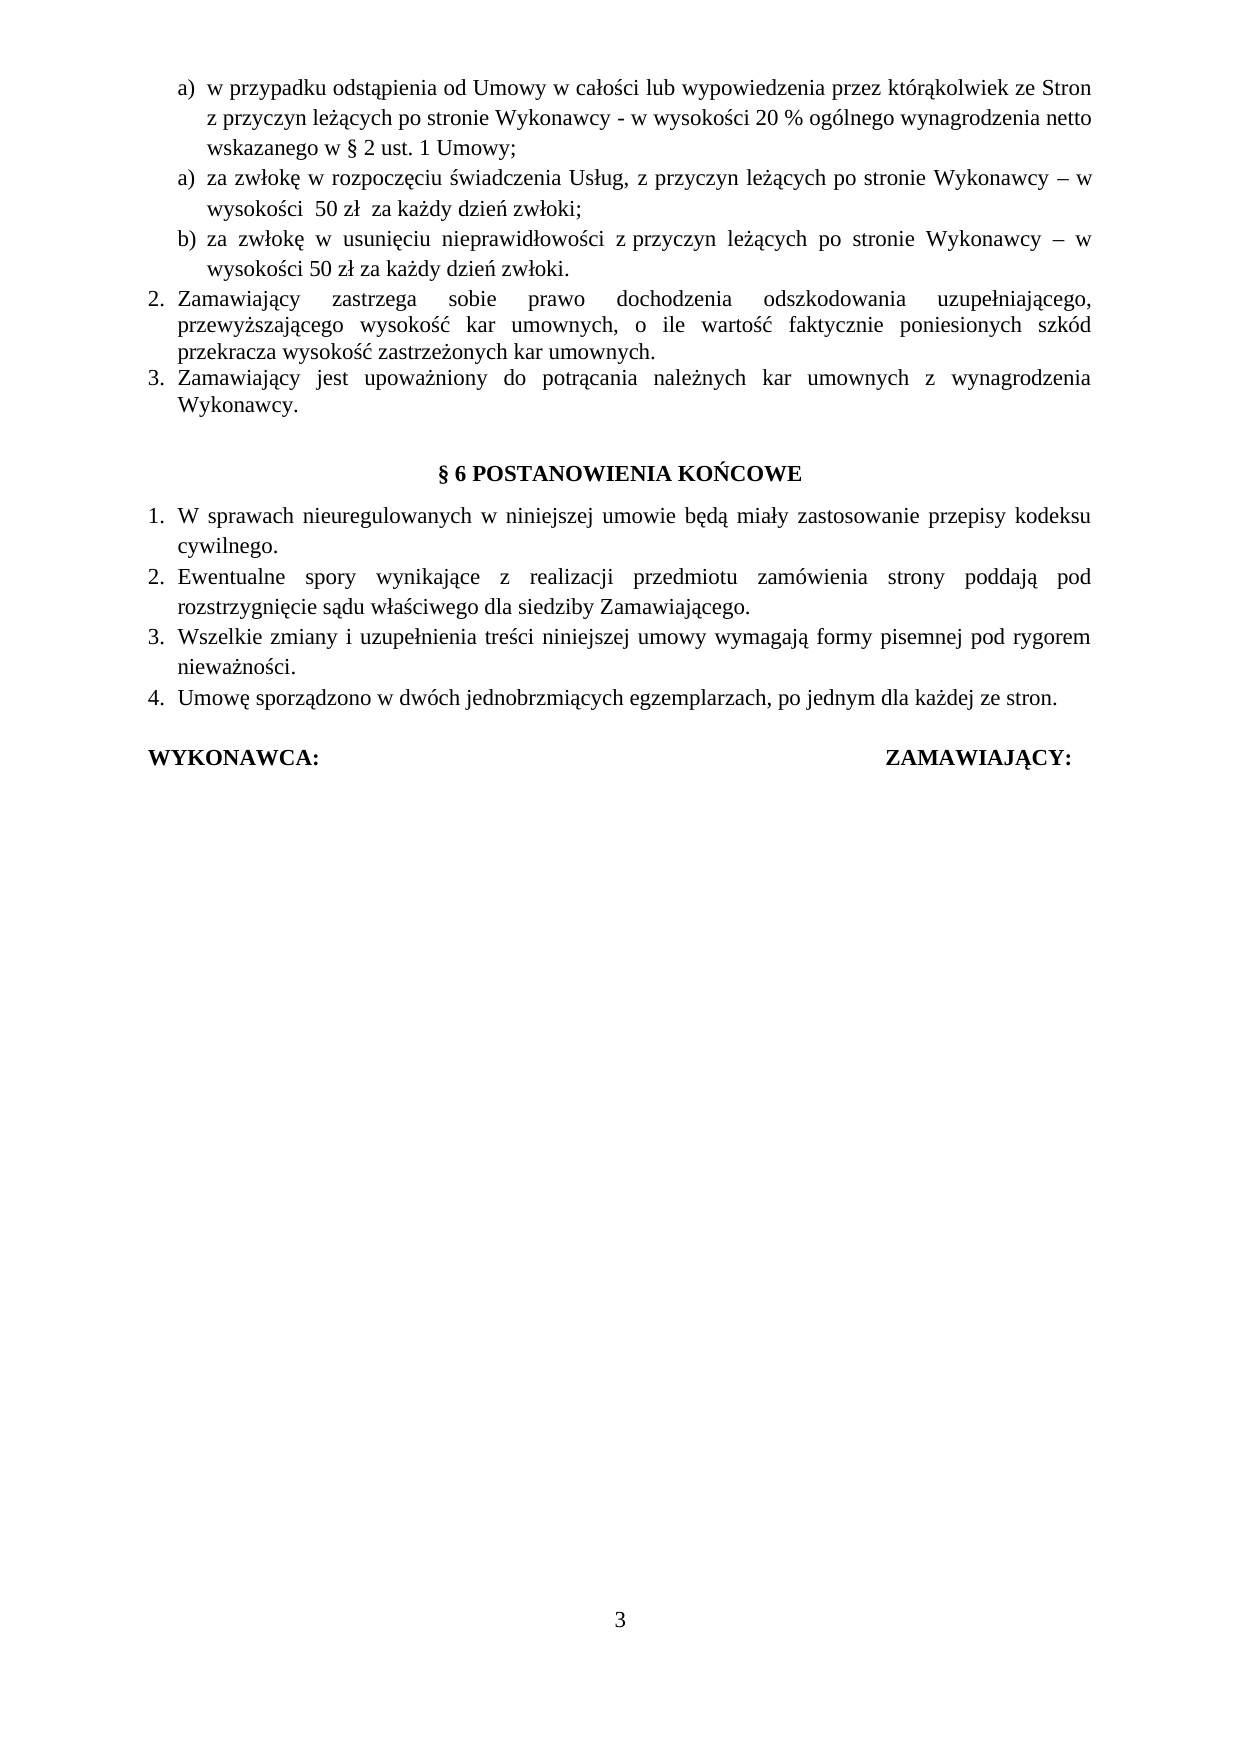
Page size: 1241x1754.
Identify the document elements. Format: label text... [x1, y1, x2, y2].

list Umowę sporządzono w dwóch jednobrzmiących egzemplarzach, po jednym dla każdej ze stron. [148, 684, 1093, 710]
text § 6 POSTANOWIENIA KOŃCOWE [148, 460, 1093, 486]
list Zamawiający jest upoważniony do potrącania należnych kar umownych z wynagrodzenia Wykonawcy. [148, 364, 1093, 417]
list Zamawiający zastrzega sobie prawo dochodzenia odszkodowania uzupełniającego, przewyższającego wysokość kar umownych, o ile wartość faktycznie poniesionych szkód przekracza wysokość zastrzeżonych kar umownych. [148, 285, 1093, 364]
list za zwłokę w usunięciu nieprawidłowości z przyczyn leżących po stronie Wykonawcy – w wysokości 50 zł za każdy dzień zwłoki. [177, 225, 1093, 281]
list w przypadku odstąpienia od Umowy w całości lub wypowiedzenia przez którąkolwiek ze Stron z przyczyn leżących po stronie Wykonawcy - w wysokości 20 % ogólnego wynagrodzenia netto wskazanego w § 2 ust. 1 Umowy; [177, 74, 1093, 161]
text WYKONAWCA: ZAMAWIAJĄCY: [148, 744, 1093, 770]
list Wszelkie zmiany i uzupełnienia treści niniejszej umowy wymagają formy pisemnej pod rygorem nieważności. [148, 623, 1093, 680]
list za zwłokę w rozpoczęciu świadczenia Usług, z przyczyn leżących po stronie Wykonawcy – w wysokości 50 zł za każdy dzień zwłoki; [177, 164, 1093, 221]
list Ewentualne spory wynikające z realizacji przedmiotu zamówienia strony poddają pod rozstrzygnięcie sądu właściwego dla siedziby Zamawiającego. [148, 563, 1093, 619]
list W sprawach nieuregulowanych w niniejszej umowie będą miały zastosowanie przepisy kodeksu cywilnego. [148, 502, 1093, 559]
